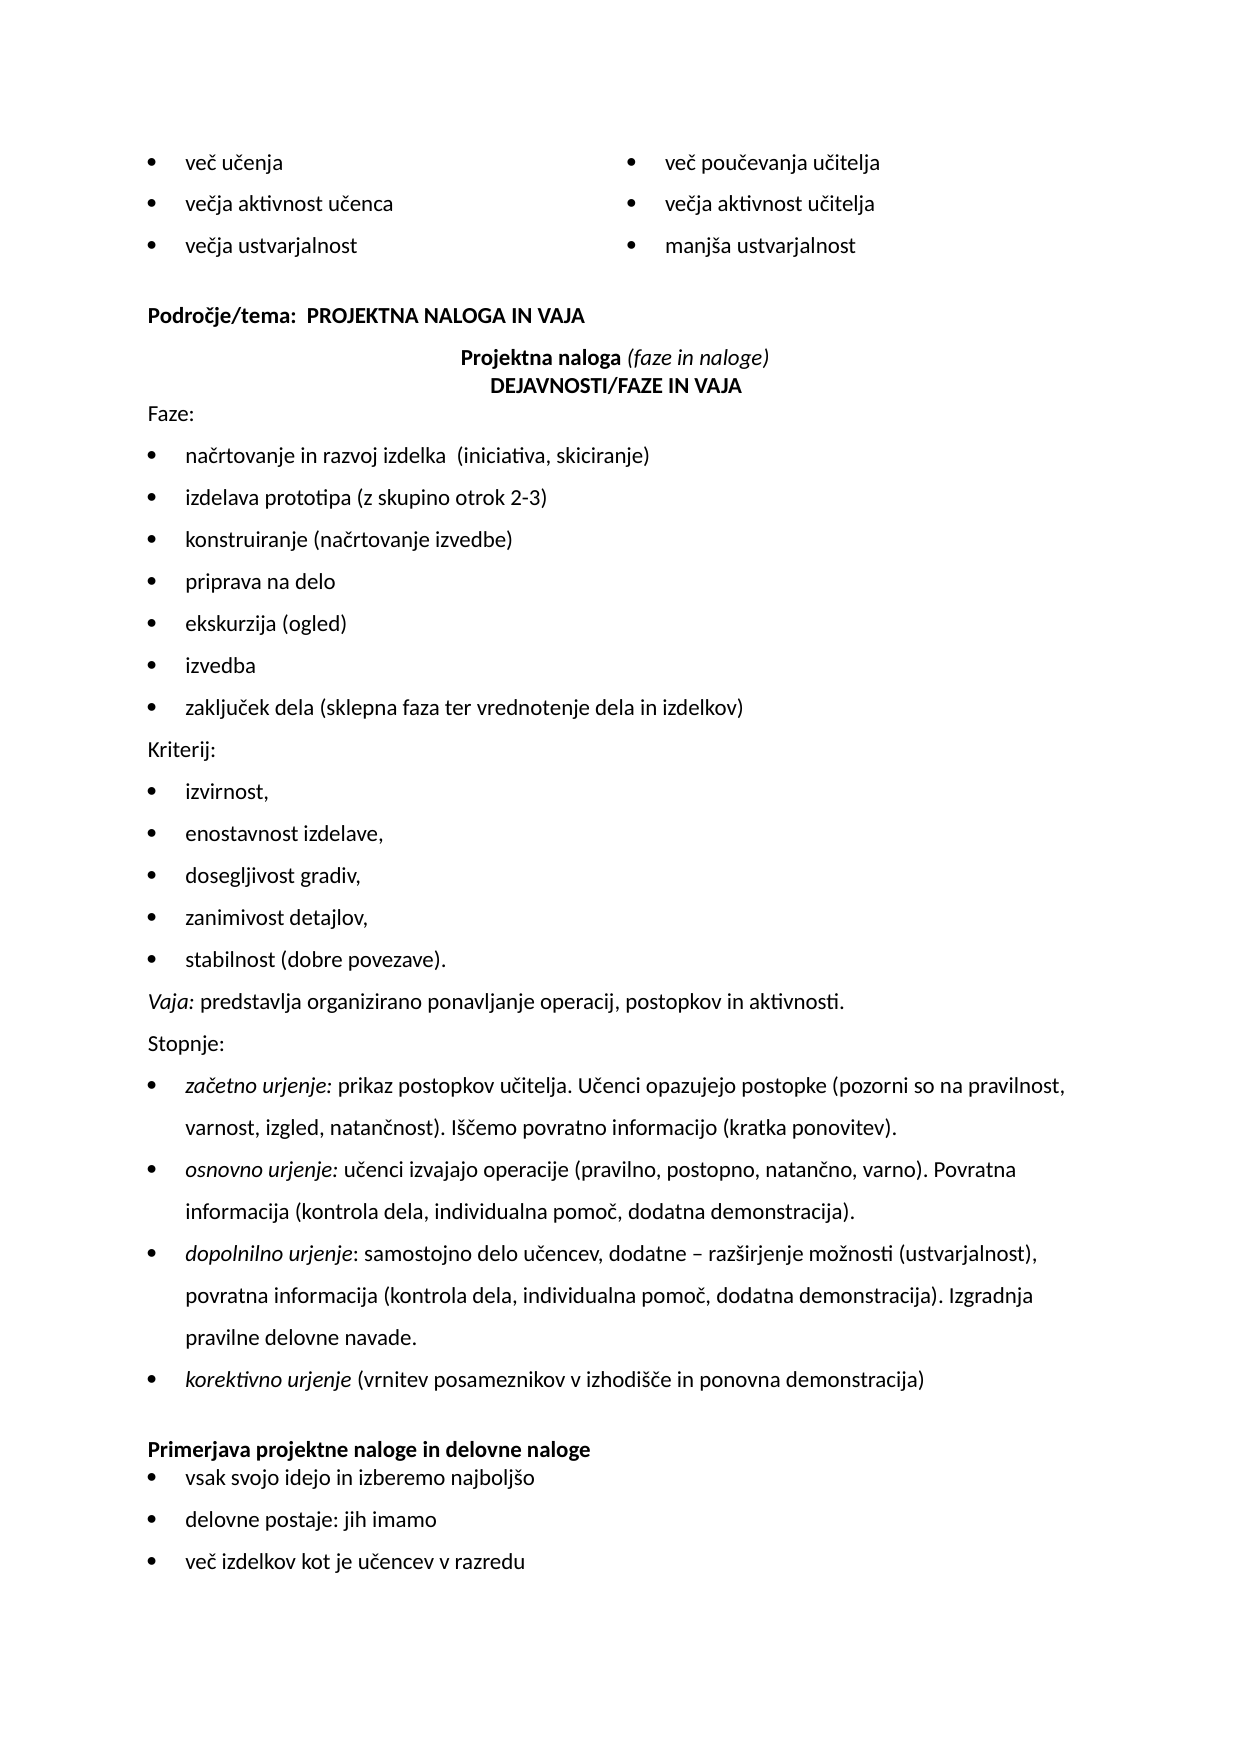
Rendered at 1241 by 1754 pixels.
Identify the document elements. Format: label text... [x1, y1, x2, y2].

table_cell Faze: načrtovanje in razvoj izdelka (iniciativa, skiciranje) izdelava prototipa (z skupino otrok 2-3) konstruiranje (načrtovanje izvedbe) priprava na delo ekskurzija (ogled) izvedba zaključek dela (sklepna faza ter vrednotenje dela in izdelkov) Kriterij: izvirnost, enostavnost izdelave, dosegljivost gradiv, zanimivost detajlov, stabilnost (dobre povezave). Vaja: predstavlja organizirano ponavljanje operacij, postopkov in aktivnosti. Stopnje: začetno urjenje: prikaz postopkov učitelja. Učenci opazujejo postopke (pozorni so na pravilnost, varnost, izgled, natančnost). Iščemo povratno informacijo (kratka ponovitev). osnovno urjenje: učenci izvajajo operacije (pravilno, postopno, natančno, varno). Povratna informacija (kontrola dela, individualna pomoč, dodatna demonstracija). dopolnilno urjenje: samostojno delo učencev, dodatne – razširjenje možnosti (ustvarjalnost), povratna informacija (kontrola dela, individualna pomoč, dodatna demonstracija). Izgradnja pravilne delovne navade. korektivno urjenje (vrnitev posameznikov v izhodišče in ponovna demonstracija) [136, 400, 1096, 1435]
table_header Projektna naloga (faze in naloge) [136, 344, 1096, 372]
table_cell samostojna ideja/zamisel ima delovne postaje šablona: vsak razvije svojo idejo tehnični problem: vedno postavimo več učenja večja aktivnost učenca večja ustvarjalnost [136, 148, 616, 259]
text Področje/tema: PROJEKTNA NALOGA IN VAJA [148, 302, 1093, 329]
table_cell vsak svojo idejo in izberemo najboljšo delovne postaje: jih imamo več izdelkov kot je učencev v razredu izberemo najboljšo idejo izmed učencev in zanj izdelamo šablone kot pripomoček večja aktivnost učencev dalj časa, 2x2 uri; več ustvarjalnosti, ker na začetku razvije vsak svojo idejo [136, 1463, 1096, 1575]
table_cell DEJAVNOSTI/FAZE IN VAJA [136, 372, 1096, 399]
table_cell učiteljeva ideja nima delovnih postaj šablona: pripomoček tehnični problem: ni nujno prej postavljen več poučevanja učitelja večja aktivnost učitelja manjša ustvarjalnost [616, 148, 1096, 259]
table_cell Primerjava projektne naloge in delovne naloge [136, 1435, 1096, 1463]
